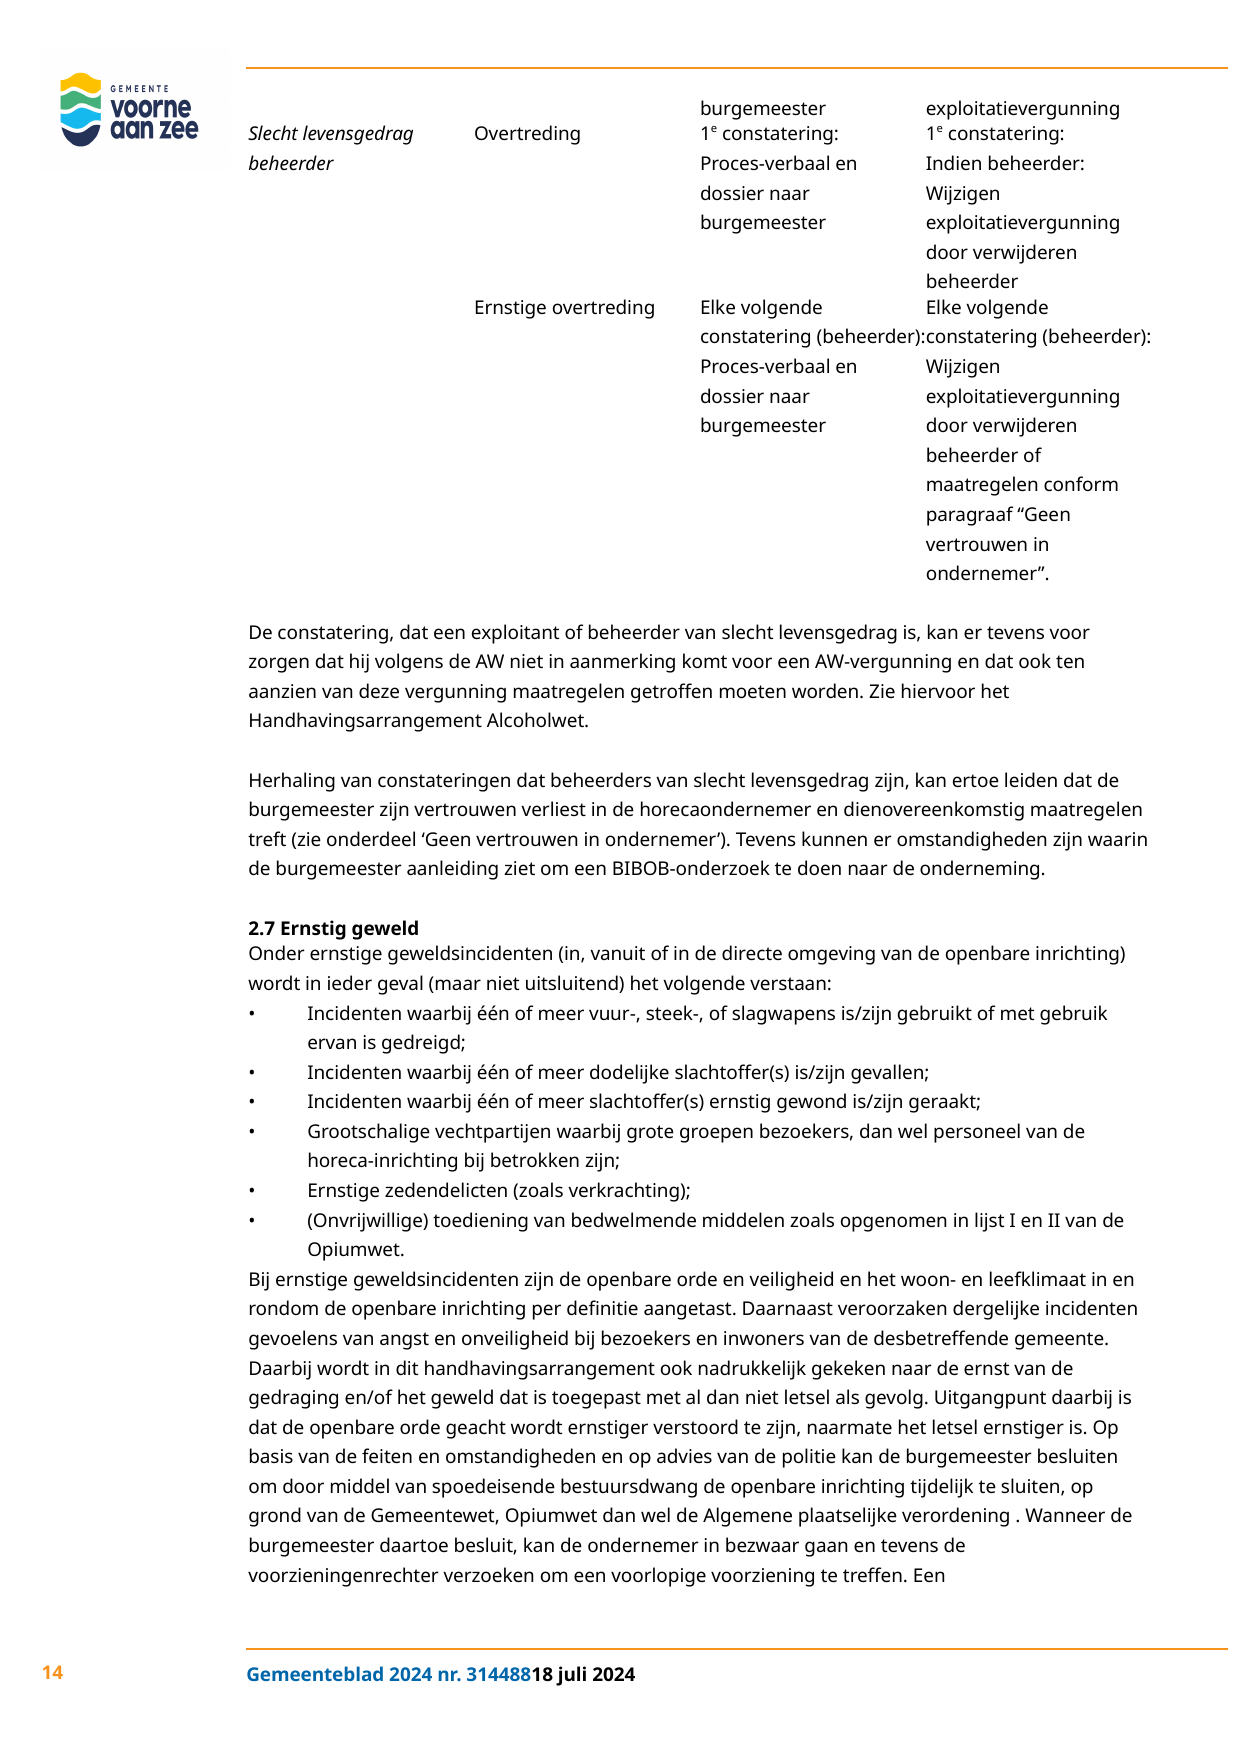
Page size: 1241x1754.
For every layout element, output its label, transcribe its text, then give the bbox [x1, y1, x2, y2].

text Bij ernstige geweldsincidenten zijn de openbare orde en veiligheid en het woon- en leefklimaat in en rondom de openbare inrichting per definitie aangetast. Daarnaast veroorzaken dergelijke incidenten gevoelens van angst en onveiligheid bij bezoekers en inwoners van de desbetreffende gemeente. Daarbij wordt in dit handhavingsarrangement ook nadrukkelijk gekeken naar de ernst van de gedraging en/of het geweld dat is toegepast met al dan niet letsel als gevolg. Uitgangpunt daarbij is dat de openbare orde geacht wordt ernstiger verstoord te zijn, naarmate het letsel ernstiger is. Op basis van de feiten en omstandigheden en op advies van de politie kan de burgemeester besluiten om door middel van spoedeisende bestuursdwang de openbare inrichting tijdelijk te sluiten, op grond van de Gemeentewet, Opiumwet dan wel de Algemene plaatselijke verordening . Wanneer de burgemeester daartoe besluit, kan de ondernemer in bezwaar gaan en tevens de voorzieningenrechter verzoeken om een voorlopige voorziening te treffen. Een [248, 1266, 1152, 1587]
table_cell Slecht levensgedrag beheerder [248, 121, 474, 294]
list Grootschalige vechtpartijen waarbij grote groepen bezoekers, dan wel personeel van de horeca-inrichting bij betrokken zijn; [248, 1118, 1152, 1173]
list (Onvrijwillige) toediening van bedwelmende middelen zoals opgenomen in lijst I en II van de Opiumwet. [248, 1207, 1152, 1262]
list Incidenten waarbij één of meer slachtoffer(s) ernstig gewond is/zijn geraakt; [248, 1088, 1152, 1114]
list Incidenten waarbij één of meer vuur-, steek-, of slagwapens is/zijn gebruikt of met gebruik ervan is gedreigd; [248, 1000, 1152, 1055]
table_cell Ernstige overtreding [474, 294, 700, 586]
text Herhaling van constateringen dat beheerders van slecht levensgedrag zijn, kan ertoe leiden dat de burgemeester zijn vertrouwen verliest in de horecaondernemer en dienovereenkomstig maatregelen treft (zie onderdeel ‘Geen vertrouwen in ondernemer’). Tevens kunnen er omstandigheden zijn waarin de burgemeester aanleiding ziet om een BIBOB-onderzoek te doen naar de onderneming. [248, 767, 1152, 881]
text De constatering, dat een exploitant of beheerder van slecht levensgedrag is, kan er tevens voor zorgen dat hij volgens de AW niet in aanmerking komt voor een AW-vergunning en dat ook ten aanzien van deze vergunning maatregelen getroffen moeten worden. Zie hiervoor het Handhavingsarrangement Alcoholwet. [248, 619, 1152, 733]
table_cell 1e constatering: Indien beheerder: Wijzigen exploitatievergunning door verwijderen beheerder [926, 121, 1152, 294]
table_cell [474, 95, 700, 121]
table_cell Elke volgende constatering (beheerder): Wijzigen exploitatievergunning door verwijderen beheerder of maatregelen conform paragraaf “Geen vertrouwen in ondernemer”. [926, 294, 1152, 586]
table_cell 1e constatering: Proces-verbaal en dossier naar burgemeester [700, 121, 926, 294]
text Onder ernstige geweldsincidenten (in, vanuit of in de directe omgeving van de openbare inrichting) wordt in ieder geval (maar niet uitsluitend) het volgende verstaan: [248, 941, 1152, 996]
list Ernstige zedendelicten (zoals verkrachting); [248, 1177, 1152, 1203]
list Incidenten waarbij één of meer dodelijke slachtoffer(s) is/zijn gevallen; [248, 1059, 1152, 1084]
table_cell exploitatievergunning [926, 95, 1152, 121]
table_cell [248, 95, 474, 121]
table_cell Elke volgende constatering (beheerder): Proces-verbaal en dossier naar burgemeester [700, 294, 926, 586]
table_cell burgemeester [700, 95, 926, 121]
picture [41, 47, 231, 172]
text 2.7 Ernstig geweld [248, 915, 1152, 941]
table_cell Overtreding [474, 121, 700, 294]
table_cell [248, 294, 474, 586]
